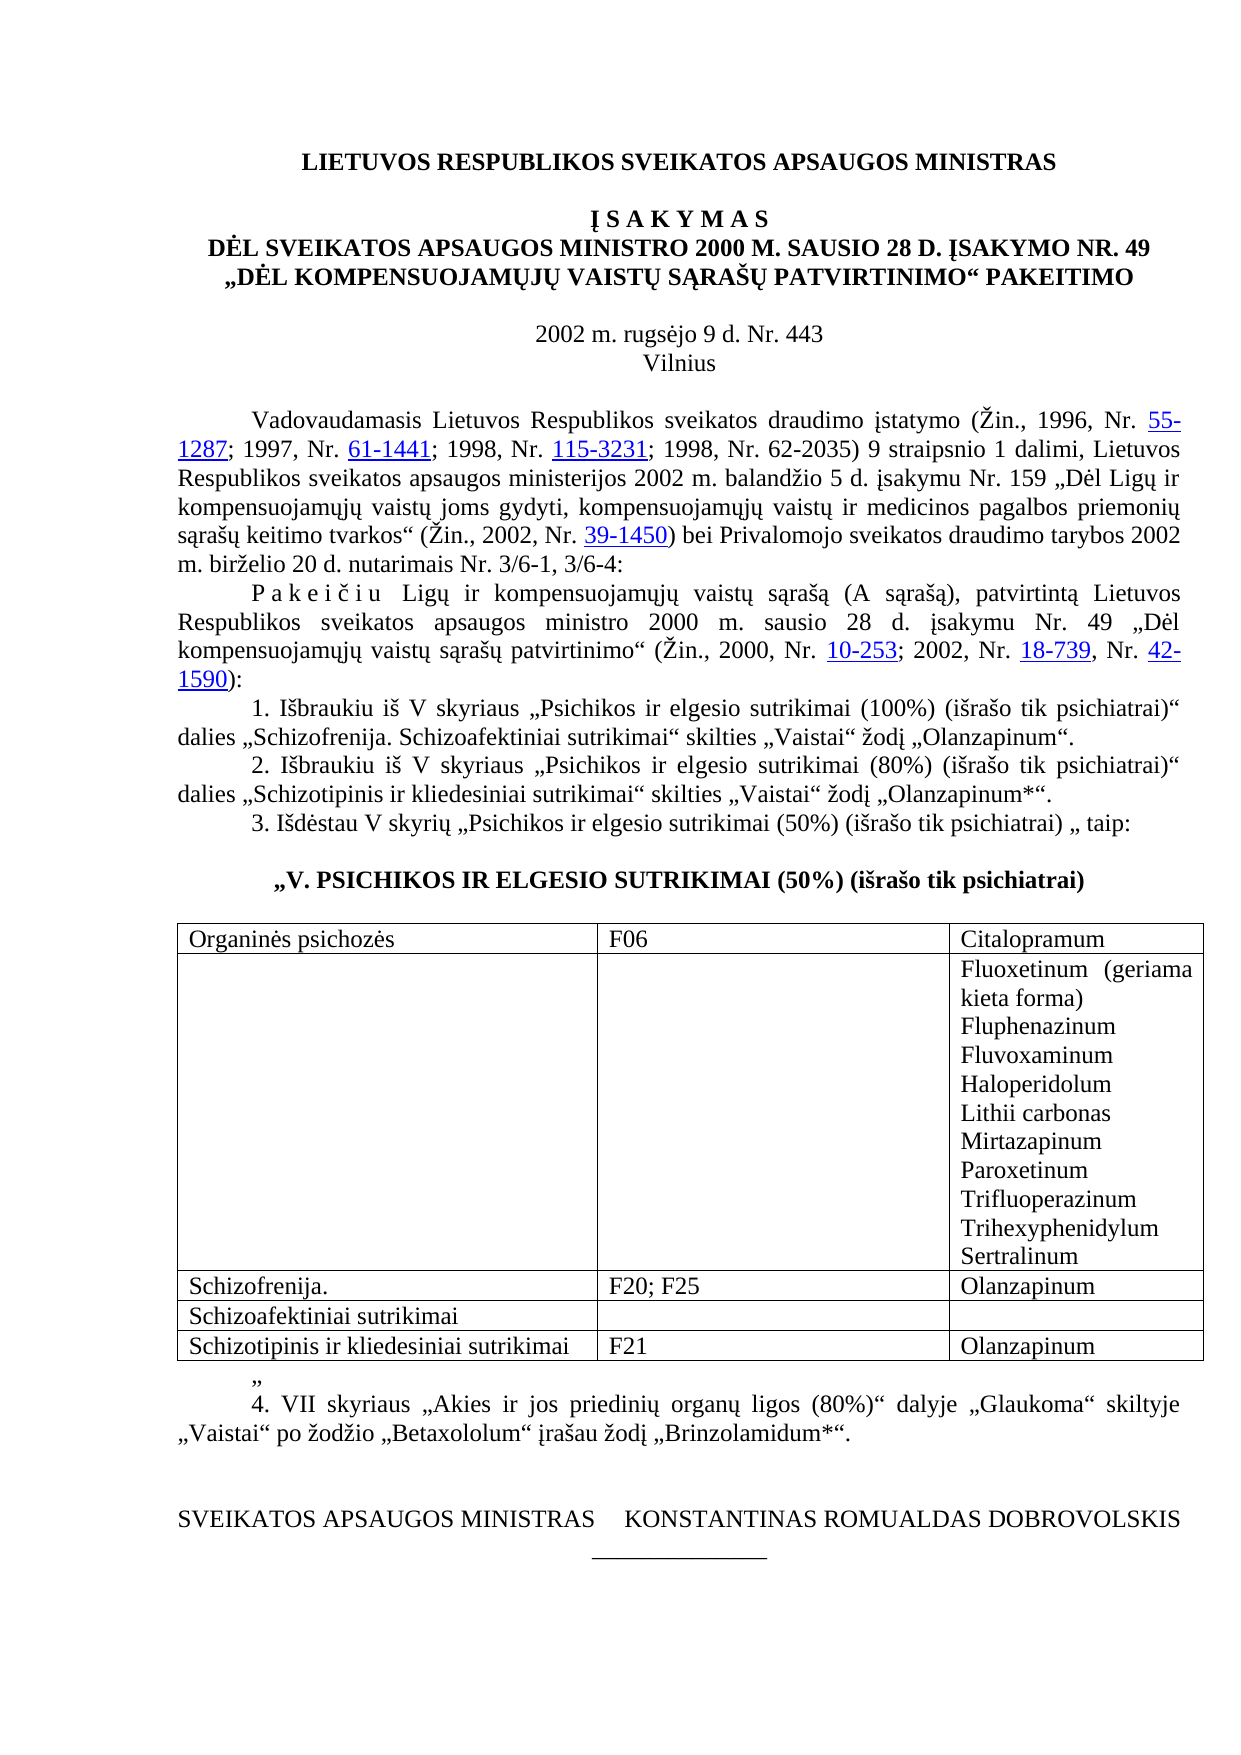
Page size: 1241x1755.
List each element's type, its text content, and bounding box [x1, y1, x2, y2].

text LIETUVOS RESPUBLIKOS SVEIKATOS APSAUGOS MINISTRAS [177, 147, 1181, 176]
table_cell Lithii carbonas [950, 1098, 1203, 1126]
table_cell Trifluoperazinum [950, 1184, 1203, 1213]
table_cell [178, 1241, 597, 1270]
table_cell [598, 1069, 949, 1098]
text 3. Išdėstau V skyrių „Psichikos ir elgesio sutrikimai (50%) (išrašo tik psichiatrai) „ taip: [177, 808, 1181, 837]
table_cell [178, 1069, 597, 1098]
table_cell [178, 1126, 597, 1155]
table_cell Mirtazapinum [950, 1126, 1203, 1155]
table_cell Fluphenazinum [950, 1011, 1203, 1040]
table_cell [178, 1040, 597, 1069]
table_cell F20; F25 [598, 1271, 949, 1300]
table_cell Fluoxetinum (geriama kieta forma) [950, 954, 1203, 1011]
table_header F06 [598, 924, 949, 953]
table_cell [598, 1126, 949, 1155]
table_cell [178, 1011, 597, 1040]
table_cell [598, 1155, 949, 1184]
text Į S A K Y M A S [177, 204, 1181, 233]
table_cell Trihexyphenidylum [950, 1213, 1203, 1241]
text Vilnius [177, 348, 1181, 377]
table_cell [598, 1011, 949, 1040]
text Pakeičiu Ligų ir kompensuojamųjų vaistų sąrašą (A sąrašą), patvirtintą Lietuvos Respublikos sveikatos apsaugos ministro 2000 m. sausio 28 d. įsakymu Nr. 49 „Dėl kompensuojamųjų vaistų sąrašų patvirtinimo“ (Žin., 2000, Nr. 10-253; 2002, Nr. 18-739, Nr. 42-1590): [177, 578, 1181, 693]
table_cell [178, 954, 597, 1011]
table_cell Sertralinum [950, 1241, 1203, 1270]
table_cell Schizofrenija. [178, 1271, 597, 1300]
table_cell Olanzapinum [950, 1331, 1203, 1359]
table_cell F21 [598, 1331, 949, 1359]
table_cell [178, 1155, 597, 1184]
text „ [177, 1361, 1181, 1389]
text „V. PSICHIKOS IR ELGESIO SUTRIKIMAI (50%) (išrašo tik psichiatrai) [177, 866, 1181, 894]
table_cell [598, 1241, 949, 1270]
table_cell Olanzapinum [950, 1271, 1203, 1300]
table_cell Schizoafektiniai sutrikimai [178, 1301, 597, 1330]
table_cell Schizotipinis ir kliedesiniai sutrikimai [178, 1331, 597, 1359]
table_cell [178, 1184, 597, 1213]
table_cell Haloperidolum [950, 1069, 1203, 1098]
table_header Organinės psichozės [178, 924, 597, 953]
table_cell [598, 1213, 949, 1241]
table_cell [178, 1213, 597, 1241]
table_cell [598, 954, 949, 1011]
table_cell [950, 1301, 1203, 1330]
text ______________ [177, 1533, 1181, 1562]
table_cell Paroxetinum [950, 1155, 1203, 1184]
table_cell [598, 1301, 949, 1330]
table_cell [598, 1040, 949, 1069]
text DĖL SVEIKATOS APSAUGOS MINISTRO 2000 M. SAUSIO 28 D. ĮSAKYMO NR. 49 „DĖL KOMPENSUOJAMŲJŲ VAISTŲ SĄRAŠŲ PATVIRTINIMO“ PAKEITIMO [177, 233, 1181, 291]
text 1. Išbraukiu iš V skyriaus „Psichikos ir elgesio sutrikimai (100%) (išrašo tik psichiatrai)“ dalies „Schizofrenija. Schizoafektiniai sutrikimai“ skilties „Vaistai“ žodį „Olanzapinum“. [177, 693, 1181, 751]
text SVEIKATOS APSAUGOS MINISTRAS KONSTANTINAS ROMUALDAS DOBROVOLSKIS [177, 1504, 1181, 1533]
text 2. Išbraukiu iš V skyriaus „Psichikos ir elgesio sutrikimai (80%) (išrašo tik psichiatrai)“ dalies „Schizotipinis ir kliedesiniai sutrikimai“ skilties „Vaistai“ žodį „Olanzapinum*“. [177, 751, 1181, 808]
table_cell [598, 1098, 949, 1126]
text 4. VII skyriaus „Akies ir jos priedinių organų ligos (80%)“ dalyje „Glaukoma“ skiltyje „Vaistai“ po žodžio „Betaxololum“ įrašau žodį „Brinzolamidum*“. [177, 1389, 1181, 1447]
text Vadovaudamasis Lietuvos Respublikos sveikatos draudimo įstatymo (Žin., 1996, Nr. 55-1287; 1997, Nr. 61-1441; 1998, Nr. 115-3231; 1998, Nr. 62-2035) 9 straipsnio 1 dalimi, Lietuvos Respublikos sveikatos apsaugos ministerijos 2002 m. balandžio 5 d. įsakymu Nr. 159 „Dėl Ligų ir kompensuojamųjų vaistų joms gydyti, kompensuojamųjų vaistų ir medicinos pagalbos priemonių sąrašų keitimo tvarkos“ (Žin., 2002, Nr. 39-1450) bei Privalomojo sveikatos draudimo tarybos 2002 m. birželio 20 d. nutarimais Nr. 3/6-1, 3/6-4: [177, 406, 1181, 578]
table_cell Fluvoxaminum [950, 1040, 1203, 1069]
table_cell [598, 1184, 949, 1213]
table_header Citalopramum [950, 924, 1203, 953]
table_cell [178, 1098, 597, 1126]
text 2002 m. rugsėjo 9 d. Nr. 443 [177, 319, 1181, 348]
